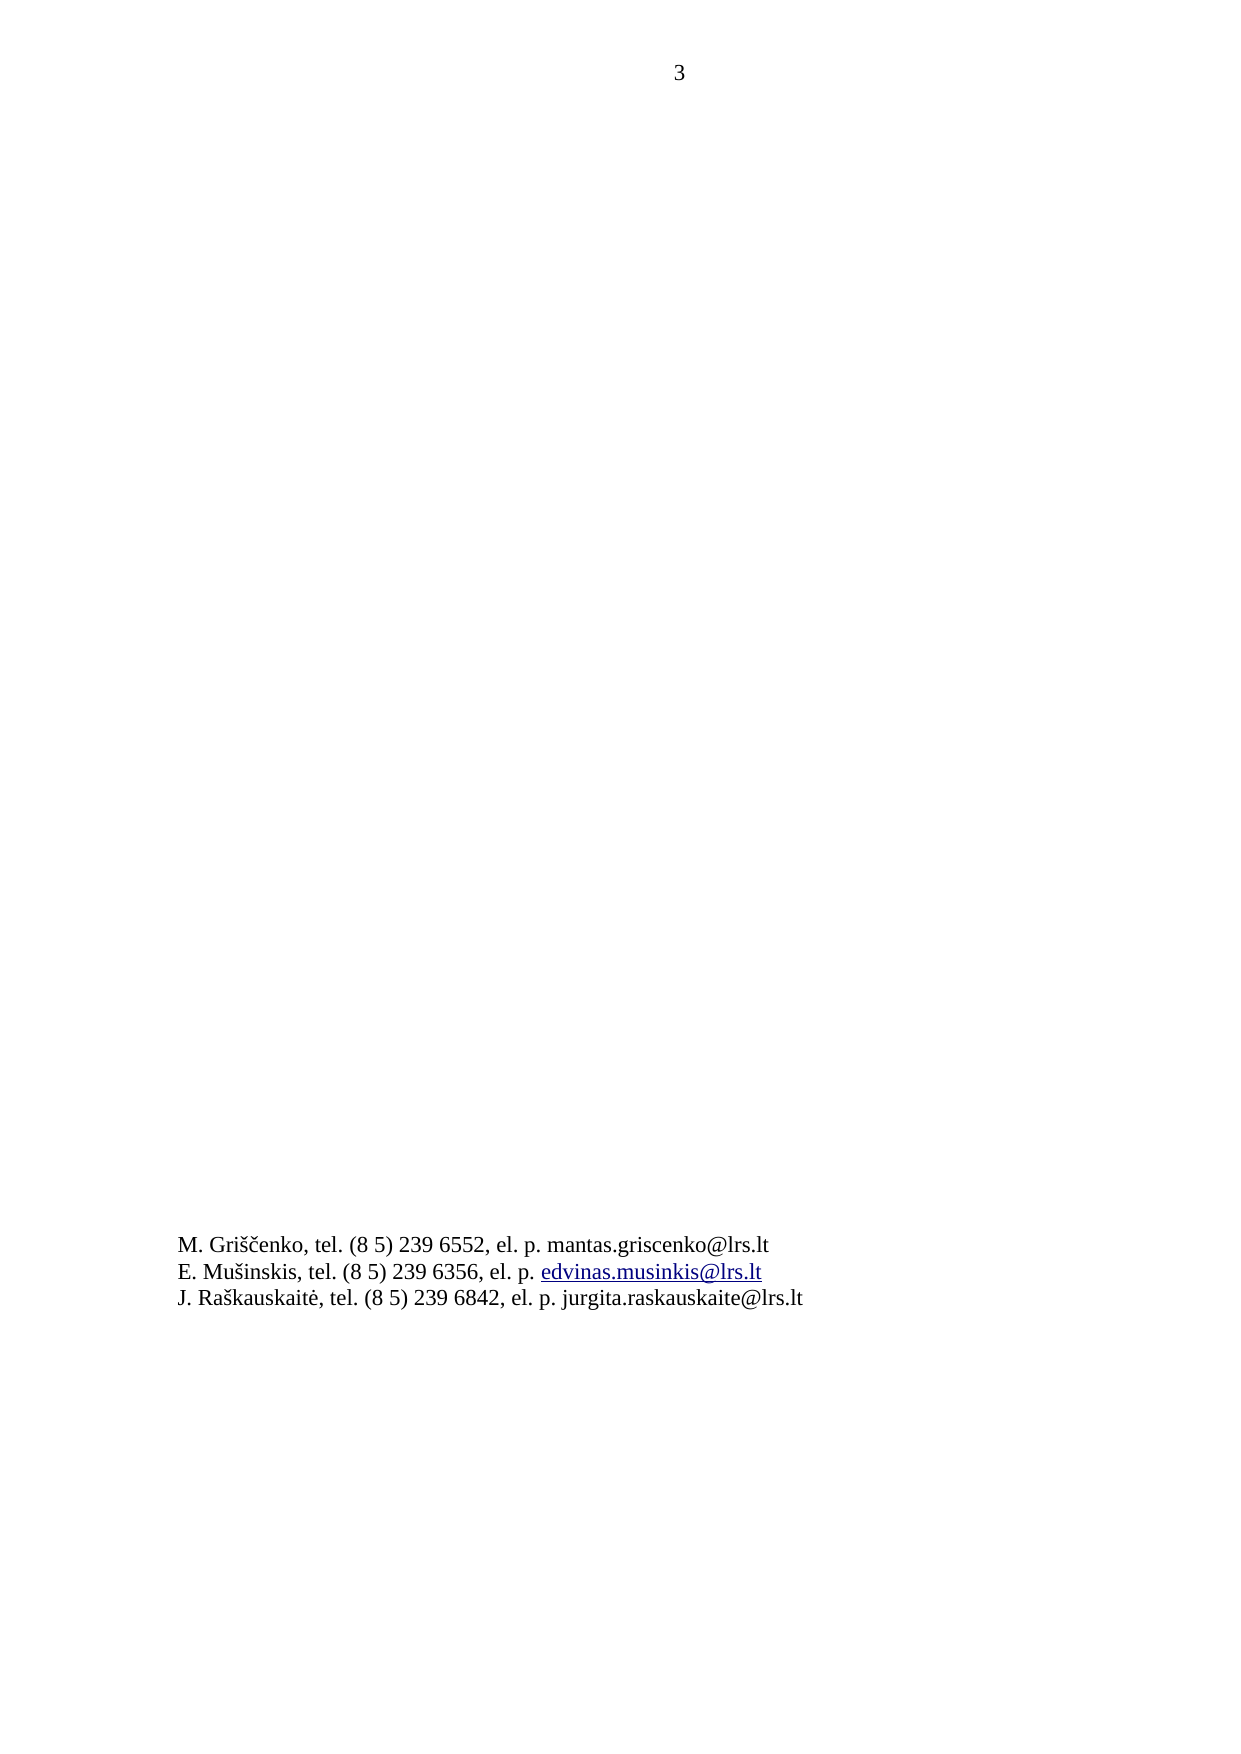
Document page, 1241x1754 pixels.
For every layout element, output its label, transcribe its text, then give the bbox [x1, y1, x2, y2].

text E. Mušinskis, tel. (8 5) 239 6356, el. p. edvinas.musinkis@lrs.lt [177, 1258, 1181, 1284]
text M. Griščenko, tel. (8 5) 239 6552, el. p. mantas.griscenko@lrs.lt [177, 1231, 1181, 1258]
text J. Raškauskaitė, tel. (8 5) 239 6842, el. p. jurgita.raskauskaite@lrs.lt [177, 1284, 1181, 1310]
